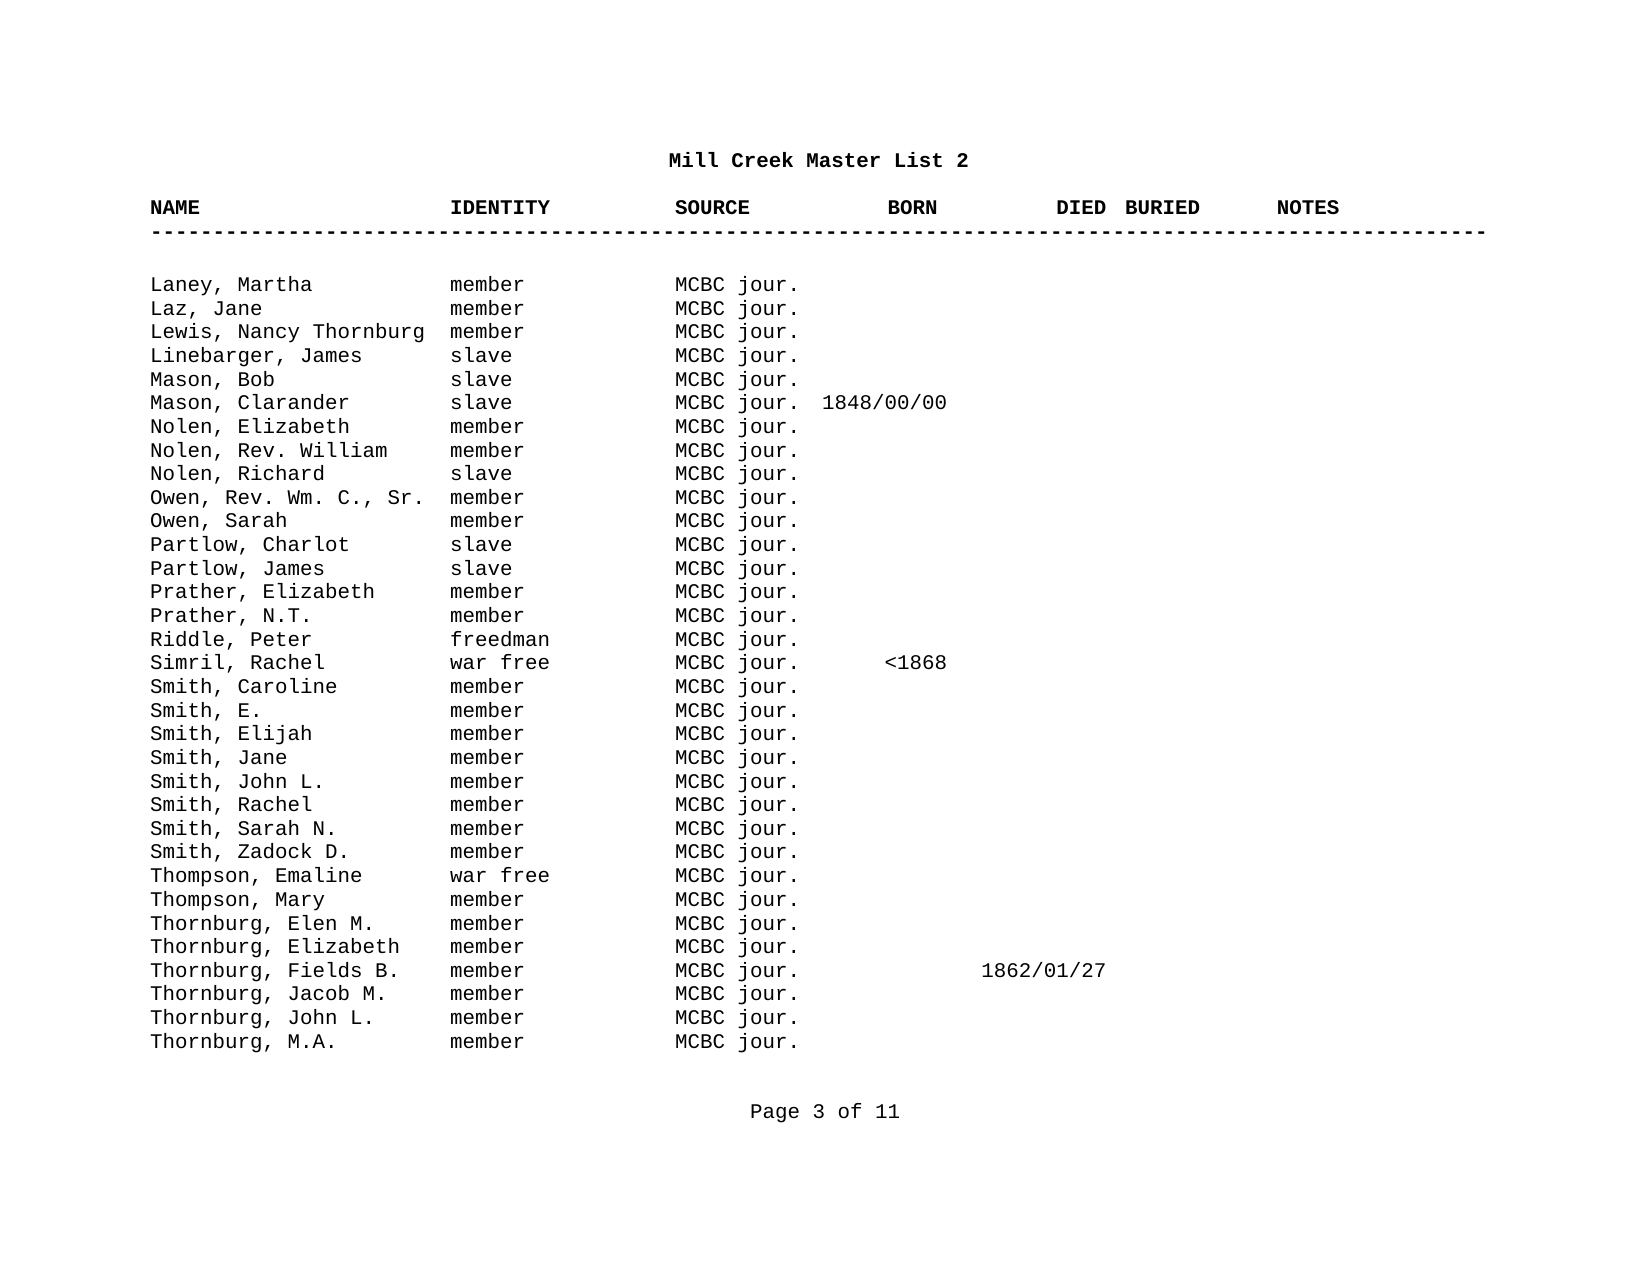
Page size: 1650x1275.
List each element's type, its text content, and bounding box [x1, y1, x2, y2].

text Thompson, Emaline war free MCBC jour. [150, 865, 1500, 889]
text Prather, Elizabeth member MCBC jour. [150, 581, 1500, 605]
text Thornburg, Fields B. member MCBC jour. 1862/01/27 [150, 960, 1500, 983]
text Smith, Sarah N. member MCBC jour. [150, 818, 1500, 842]
text Smith, Caroline member MCBC jour. [150, 676, 1500, 700]
text Owen, Sarah member MCBC jour. [150, 511, 1500, 534]
text Smith, Zadock D. member MCBC jour. [150, 842, 1500, 865]
text Nolen, Elizabeth member MCBC jour. [150, 416, 1500, 439]
text Thompson, Mary member MCBC jour. [150, 889, 1500, 912]
text Thornburg, Elen M. member MCBC jour. [150, 912, 1500, 936]
text Thornburg, Elizabeth member MCBC jour. [150, 936, 1500, 960]
text Simril, Rachel war free MCBC jour. <1868 [150, 652, 1500, 676]
text Smith, Elijah member MCBC jour. [150, 723, 1500, 747]
text Lewis, Nancy Thornburg member MCBC jour. [150, 321, 1500, 345]
text Nolen, Richard slave MCBC jour. [150, 463, 1500, 487]
text Nolen, Rev. William member MCBC jour. [150, 439, 1500, 463]
text Thornburg, M.A. member MCBC jour. [150, 1031, 1500, 1054]
text Partlow, James slave MCBC jour. [150, 558, 1500, 581]
text Linebarger, James slave MCBC jour. [150, 345, 1500, 369]
text Smith, E. member MCBC jour. [150, 700, 1500, 723]
text Owen, Rev. Wm. C., Sr. member MCBC jour. [150, 487, 1500, 511]
text Mason, Bob slave MCBC jour. [150, 369, 1500, 392]
text Smith, John L. member MCBC jour. [150, 771, 1500, 794]
text Thornburg, John L. member MCBC jour. [150, 1007, 1500, 1031]
text Partlow, Charlot slave MCBC jour. [150, 534, 1500, 558]
text Smith, Jane member MCBC jour. [150, 747, 1500, 771]
text Laney, Martha member MCBC jour. [150, 274, 1500, 298]
text Riddle, Peter freedman MCBC jour. [150, 629, 1500, 652]
text Thornburg, Jacob M. member MCBC jour. [150, 983, 1500, 1007]
text Mason, Clarander slave MCBC jour. 1848/00/00 [150, 392, 1500, 416]
text Laz, Jane member MCBC jour. [150, 298, 1500, 321]
text Smith, Rachel member MCBC jour. [150, 794, 1500, 818]
text Prather, N.T. member MCBC jour. [150, 605, 1500, 629]
